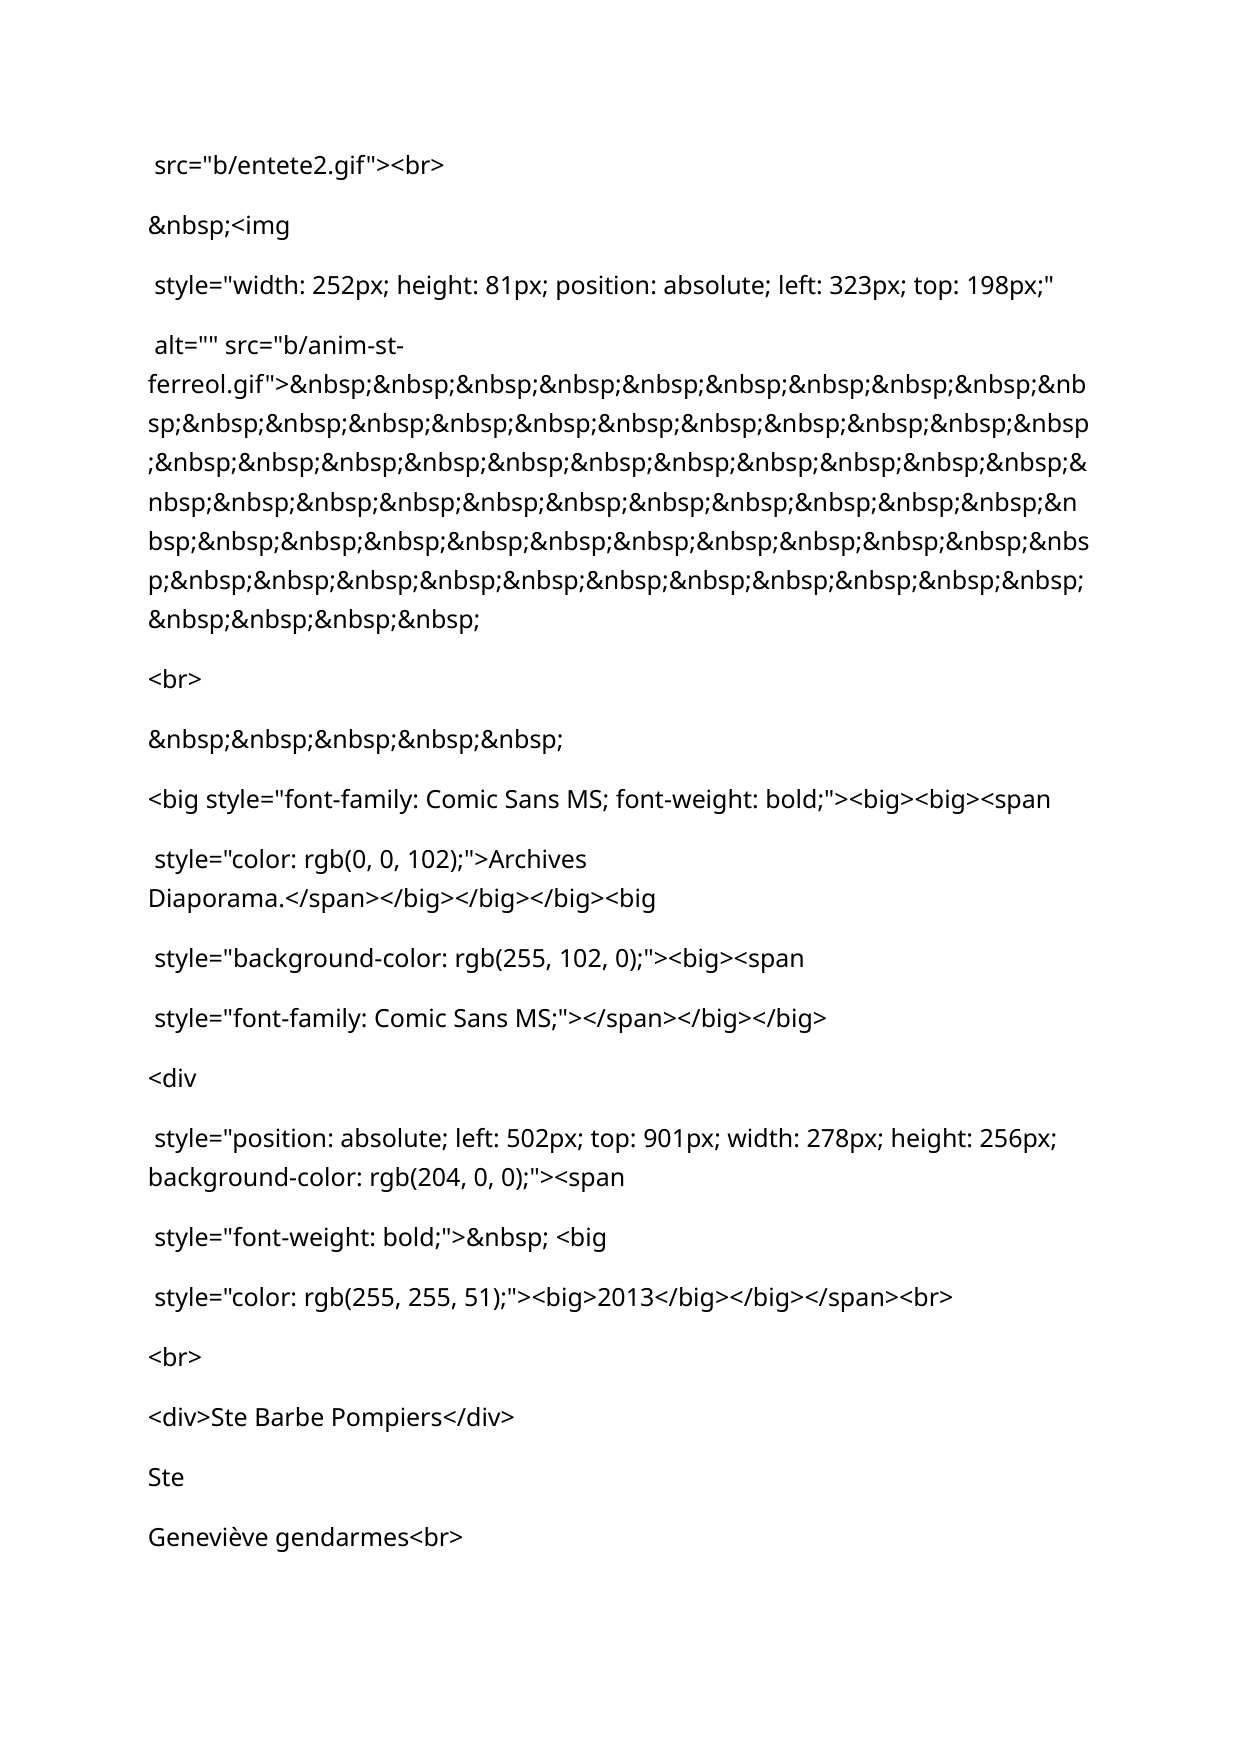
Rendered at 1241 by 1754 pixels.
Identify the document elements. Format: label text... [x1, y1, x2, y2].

text style="position: absolute; left: 502px; top: 901px; width: 278px; height: 256px; background-color: rgb(204, 0, 0);"><span [148, 1121, 1093, 1194]
text style="font-family: Comic Sans MS;"></span></big></big> [148, 1001, 1093, 1035]
text src="b/entete2.gif"><br> [148, 148, 1093, 182]
text style="color: rgb(255, 255, 51);"><big>2013</big></big></span><br> [148, 1280, 1093, 1314]
text Ste [148, 1460, 1093, 1494]
text <br> [148, 1340, 1093, 1374]
text Geneviève gendarmes<br> [148, 1520, 1093, 1554]
text <br> [148, 662, 1093, 696]
text style="width: 252px; height: 81px; position: absolute; left: 323px; top: 198px;" [148, 268, 1093, 302]
text <big style="font-family: Comic Sans MS; font-weight: bold;"><big><big><span [148, 782, 1093, 816]
text style="font-weight: bold;">&nbsp; <big [148, 1220, 1093, 1254]
text &nbsp;&nbsp;&nbsp;&nbsp;&nbsp; [148, 722, 1093, 756]
text &nbsp;<img [148, 208, 1093, 242]
text <div>Ste Barbe Pompiers</div> [148, 1400, 1093, 1434]
text style="color: rgb(0, 0, 102);">Archives Diaporama.</span></big></big></big><big [148, 842, 1093, 915]
text alt="" src="b/anim-st-ferreol.gif">&nbsp;&nbsp;&nbsp;&nbsp;&nbsp;&nbsp;&nbsp;&nbsp;&nbsp;&nbsp;&nbsp;&nbsp;&nbsp;&nbsp;&nbsp;&nbsp;&nbsp;&nbsp;&nbsp;&nbsp;&nbsp;&nbsp;&nbsp;&nbsp;&nbsp;&nbsp;&nbsp;&nbsp;&nbsp;&nbsp;&nbsp;&nbsp;&nbsp;&nbsp;&nbsp;&nbsp;&nbsp;&nbsp;&nbsp;&nbsp;&nbsp;&nbsp;&nbsp;&nbsp;&nbsp;&nbsp;&nbsp;&nbsp;&nbsp;&nbsp;&nbsp;&nbsp;&nbsp;&nbsp;&nbsp;&nbsp;&nbsp;&nbsp;&nbsp;&nbsp;&nbsp;&nbsp;&nbsp;&nbsp;&nbsp;&nbsp;&nbsp;&nbsp;&nbsp;&nbsp; [148, 328, 1093, 636]
text <div [148, 1061, 1093, 1095]
text style="background-color: rgb(255, 102, 0);"><big><span [148, 941, 1093, 975]
